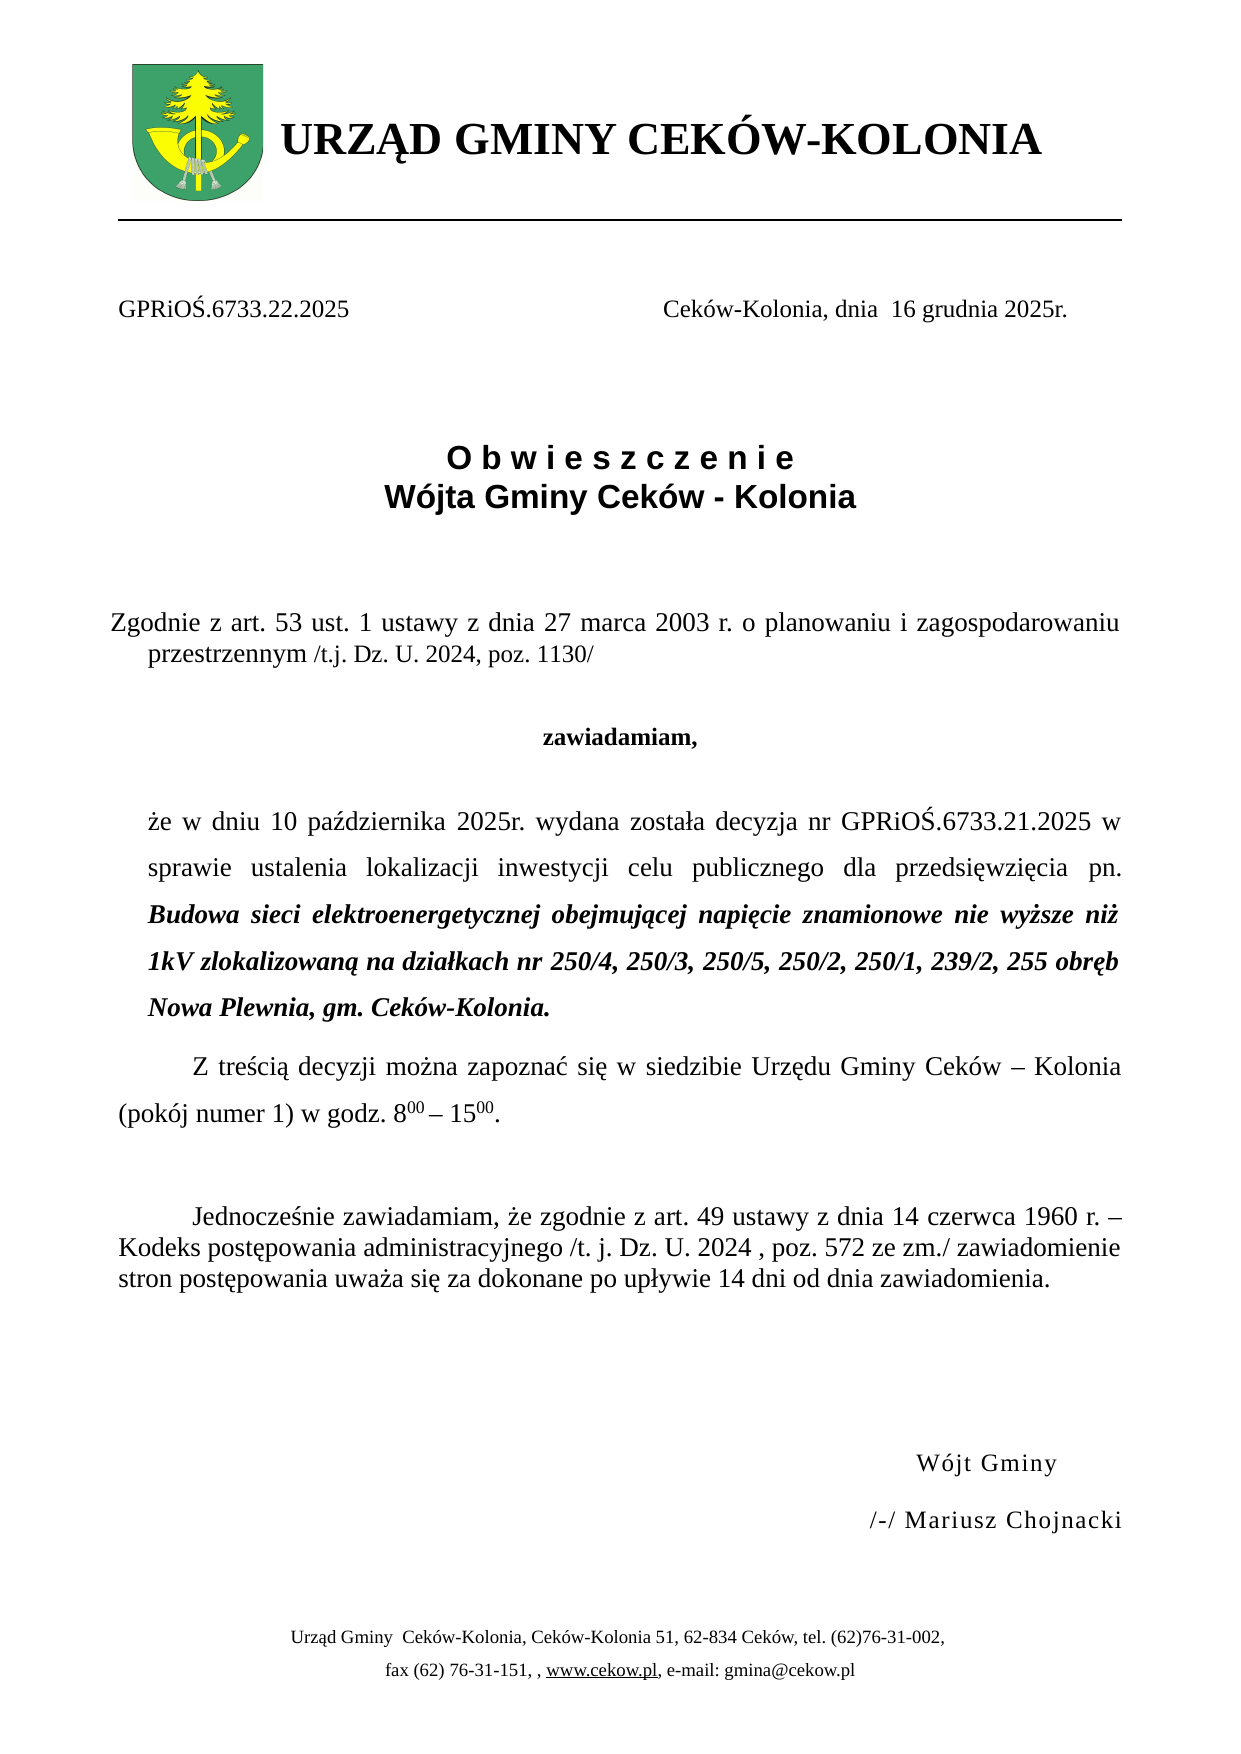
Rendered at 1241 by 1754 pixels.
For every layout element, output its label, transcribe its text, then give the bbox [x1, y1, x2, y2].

text Z treścią decyzji można zapoznać się w siedzibie Urzędu Gminy Ceków – Kolonia (pokój numer 1) w godz. 800 – 1500. [118, 1051, 1122, 1128]
text że w dniu 10 października 2025r. wydana została decyzja nr GPRiOŚ.6733.21.2025 w sprawie ustalenia lokalizacji inwestycji celu publicznego dla przedsięwzięcia pn. Budowa sieci elektroenergetycznej obejmującej napięcie znamionowe nie wyższe niż 1kV zlokalizowaną na działkach nr 250/4, 250/3, 250/5, 250/2, 250/1, 239/2, 255 obręb Nowa Plewnia, gm. Ceków-Kolonia. [110, 805, 1122, 1022]
subtitle O b w i e s z c z e n i e [118, 438, 1122, 477]
text zawiadamiam, [118, 722, 1122, 751]
text GPRiOŚ.6733.22.2025 Ceków-Kolonia, dnia 16 grudnia 2025r. [118, 294, 1122, 323]
text /-/ Mariusz Chojnacki [118, 1505, 1122, 1534]
text Zgodnie z art. 53 ust. 1 ustawy z dnia 27 marca 2003 r. o planowaniu i zagospodarowaniu przestrzennym /t.j. Dz. U. 2024, poz. 1130/ [110, 606, 1122, 668]
text Wójt Gminy [118, 1448, 1122, 1477]
subtitle Wójta Gminy Ceków - Kolonia [118, 477, 1122, 515]
text Jednocześnie zawiadamiam, że zgodnie z art. 49 ustawy z dnia 14 czerwca 1960 r. – Kodeks postępowania administracyjnego /t. j. Dz. U. 2024 , poz. 572 ze zm./ zawiadomienie stron postępowania uważa się za dokonane po upływie 14 dni od dnia zawiadomienia. [118, 1200, 1122, 1293]
